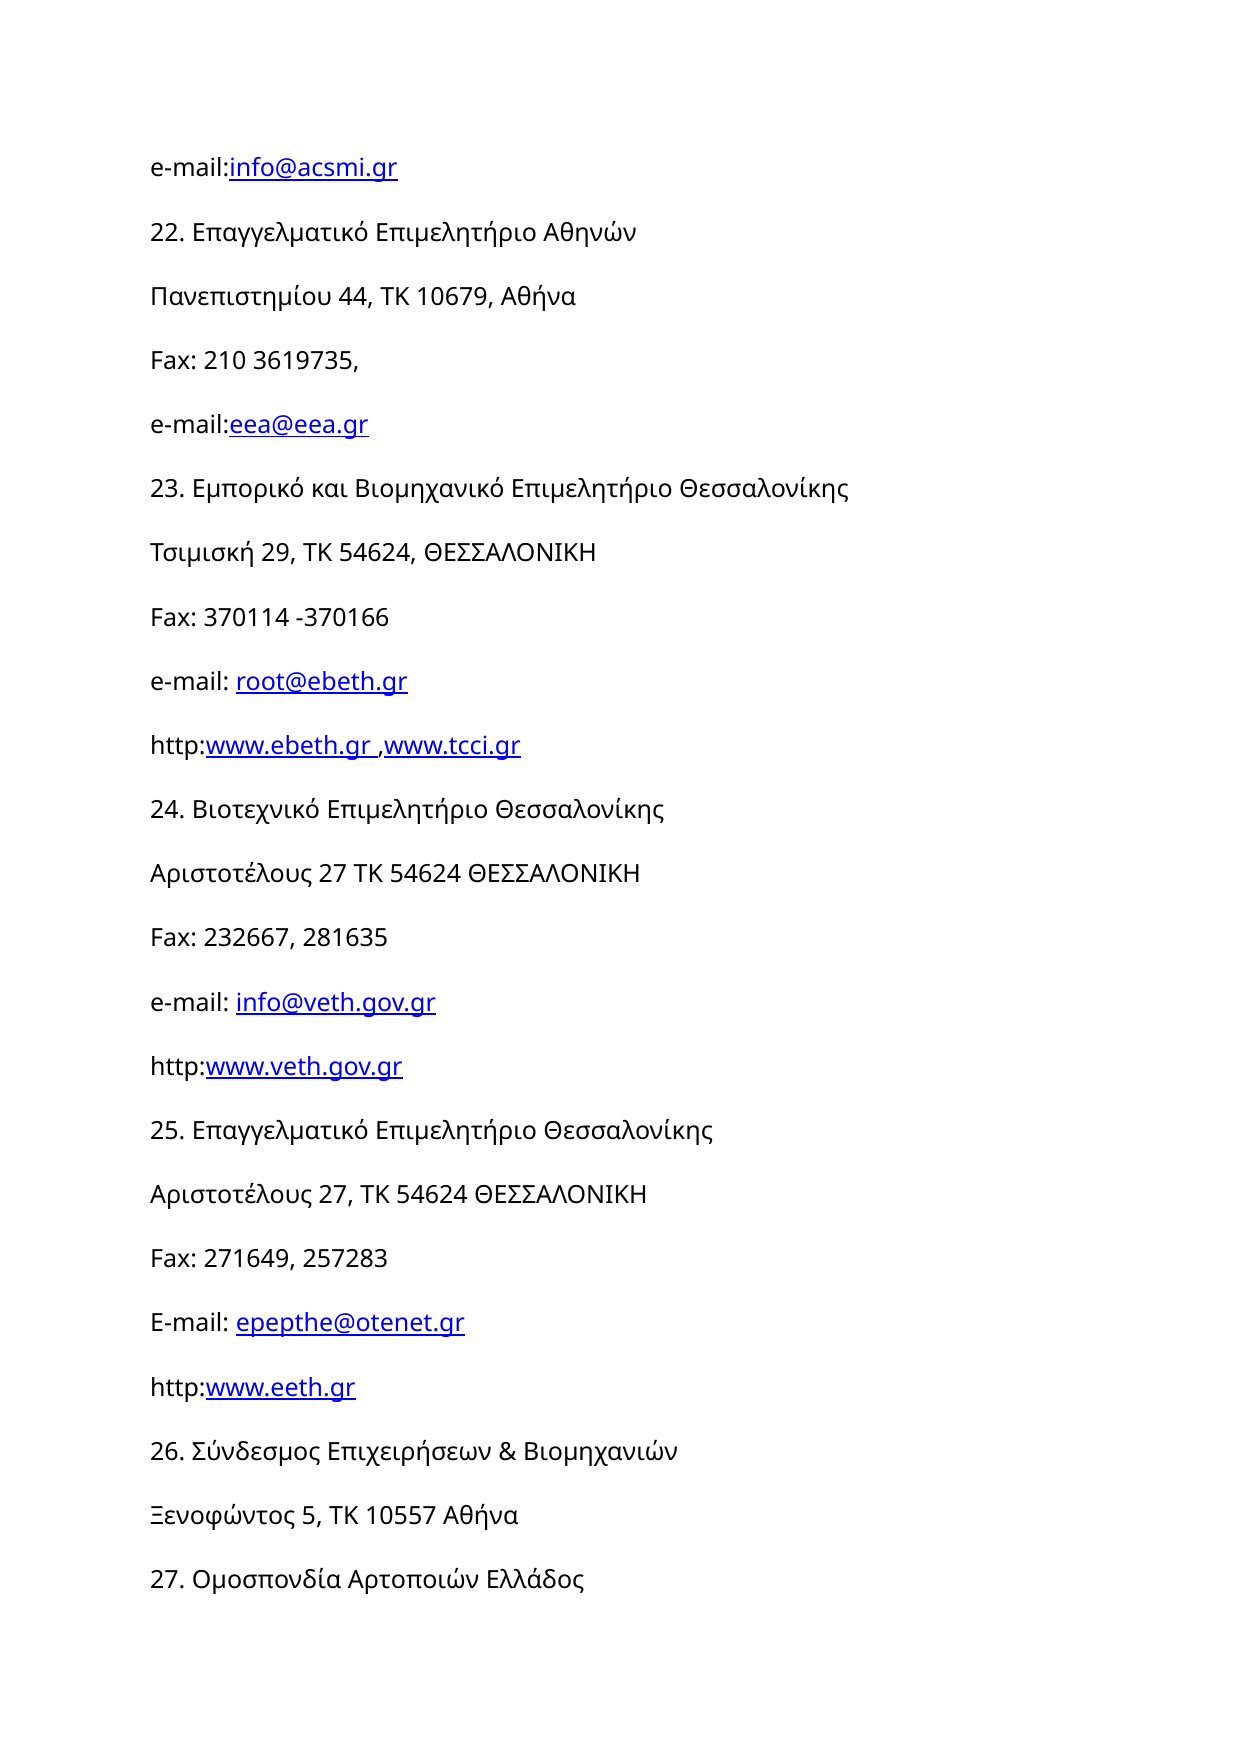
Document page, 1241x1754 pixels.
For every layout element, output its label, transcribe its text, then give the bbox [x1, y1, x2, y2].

text 22. Επαγγελματικό Επιμελητήριο Αθηνών [150, 214, 1090, 248]
text e-mail: root@ebeth.gr [150, 663, 1090, 697]
text Τσιμισκή 29, ΤΚ 54624, ΘΕΣΣΑΛΟΝΙΚΗ [150, 535, 1090, 569]
text e-mail:eea@eea.gr [150, 407, 1090, 441]
text 26. Σύνδεσμος Επιχειρήσεων & Βιομηχανιών [150, 1433, 1090, 1467]
text 27. Ομοσπονδία Αρτοποιών Ελλάδος [150, 1562, 1090, 1596]
text Ξενοφώντος 5, ΤΚ 10557 Αθήνα [150, 1497, 1090, 1532]
text 24. Βιοτεχνικό Επιμελητήριο Θεσσαλονίκης [150, 792, 1090, 826]
text http:www.veth.gov.gr [150, 1048, 1090, 1082]
text 23. Εμπορικό και Βιομηχανικό Επιμελητήριο Θεσσαλονίκης [150, 471, 1090, 505]
text http:www.eeth.gr [150, 1369, 1090, 1403]
text http:www.ebeth.gr ,www.tcci.gr [150, 727, 1090, 762]
text E-mail: epepthe@otenet.gr [150, 1305, 1090, 1339]
text Πανεπιστημίου 44, ΤΚ 10679, Αθήνα [150, 278, 1090, 312]
text e-mail:info@acsmi.gr [150, 150, 1090, 184]
text Fax: 232667, 281635 [150, 920, 1090, 954]
text Fax: 271649, 257283 [150, 1241, 1090, 1275]
text Fax: 210 3619735, [150, 342, 1090, 377]
text Fax: 370114 -370166 [150, 599, 1090, 633]
text e-mail: info@veth.gov.gr [150, 984, 1090, 1018]
text Αριστοτέλους 27, ΤΚ 54624 ΘΕΣΣΑΛΟΝΙΚΗ [150, 1177, 1090, 1211]
text 25. Επαγγελματικό Επιμελητήριο Θεσσαλονίκης [150, 1112, 1090, 1147]
text Αριστοτέλους 27 ΤΚ 54624 ΘΕΣΣΑΛΟΝΙΚΗ [150, 856, 1090, 890]
